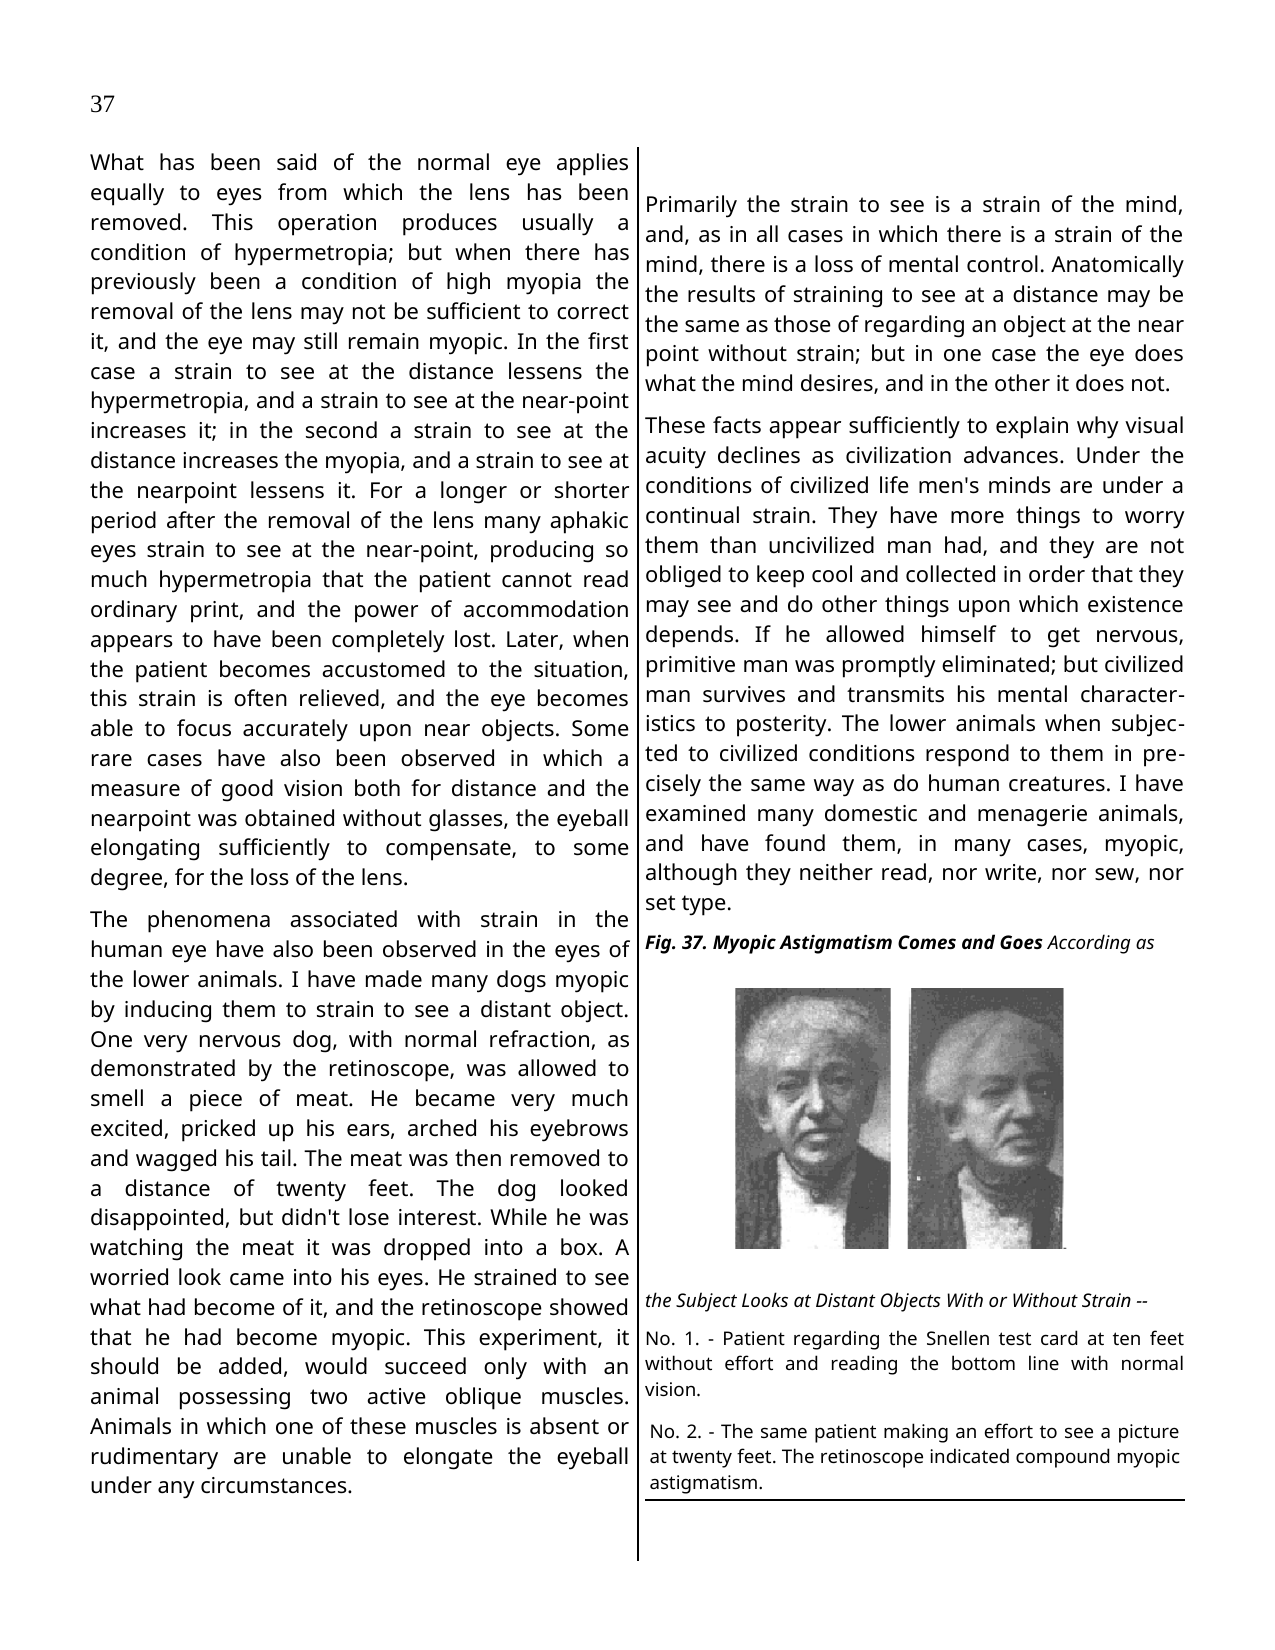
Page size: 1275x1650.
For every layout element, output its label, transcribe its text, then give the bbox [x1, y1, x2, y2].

picture [735, 988, 1067, 1249]
text These facts appear sufficiently to explain why visual acuity declines as civilization advances. Under the conditions of civilized life men's minds are under a continual strain. They have more things to worry them than uncivilized man had, and they are not obliged to keep cool and collected in order that they may see and do other things upon which existence depends. If he allowed himself to get nervous, primitive man was promptly eliminated; but civilized man survives and transmits his mental character­istics to posterity. The lower animals when subjec­ted to civilized conditions respond to them in pre­cisely the same way as do human creatures. I have examined many domestic and menagerie animals, and have found them, in many cases, myopic, although they neither read, nor write, nor sew, nor set type. [645, 411, 1185, 917]
text Fig. 37. Myopic Astigmatism Comes and Goes According as [645, 929, 1185, 955]
text The phenomena associated with strain in the human eye have also been observed in the eyes of the lower animals. I have made many dogs myopic by inducing them to strain to see a distant object. One very nervous dog, with normal refrac­tion, as demonstra­ted by the retinoscope, was allowed to smell a piece of meat. He became very much excited, pricked up his ears, arched his eyebrows and wagged his tail. The meat was then removed to a distance of twenty feet. The dog looked disappointed, but didn't lose interest. While he was watching the meat it was dropped into a box. A worried look came into his eyes. He strained to see what had become of it, and the retinoscope showed that he had become myopic. This experiment, it should be added, would succeed only with an animal possessing two active oblique muscles. Animals in which one of these muscles is absent or rudimentary are unable to elongate the eyeball under any circumstances. [90, 904, 630, 1500]
text What has been said of the normal eye applies equally to eyes from which the lens has been removed. This operation produces usually a condition of hyper­metropia; but when there has previously been a condition of high myopia the removal of the lens may not be sufficient to correct it, and the eye may still remain myopic. In the first case a strain to see at the distance lessens the hypermetropia, and a strain to see at the near-point increases it; in the second a strain to see at the distance increases the myopia, and a strain to see at the nearpoint lessens it. For a longer or shorter period after the removal of the lens many aphakic eyes strain to see at the near-point, producing so much hypermetropia that the patient cannot read ordinary print, and the power of accommodation appears to have been com­pletely lost. Later, when the patient becomes accustomed to the situation, this strain is often relieved, and the eye becomes able to focus accurately upon near objects. Some rare cases have also been observed in which a measure of good vision both for distance and the nearpoint was obtained without glasses, the eyeball elon­gating sufficiently to compensate, to some degree, for the loss of the lens. [90, 147, 630, 892]
text Primarily the strain to see is a strain of the mind, and, as in all cases in which there is a strain of the mind, there is a loss of mental control. Anatomically the results of straining to see at a distance may be the same as those of regarding an object at the near point without strain; but in one case the eye does what the mind desires, and in the other it does not. [645, 189, 1185, 398]
text No. 1. - Patient regarding the Snellen test card at ten feet without effort and reading the bottom line with normal vision. [645, 1325, 1185, 1401]
text No. 2. - The same patient making an effort to see a picture at twenty feet. The retinoscope indicated compound myopic astigmatism. [645, 1414, 1185, 1499]
text the Subject Looks at Distant Objects With or Without Strain -- [645, 1287, 1185, 1312]
